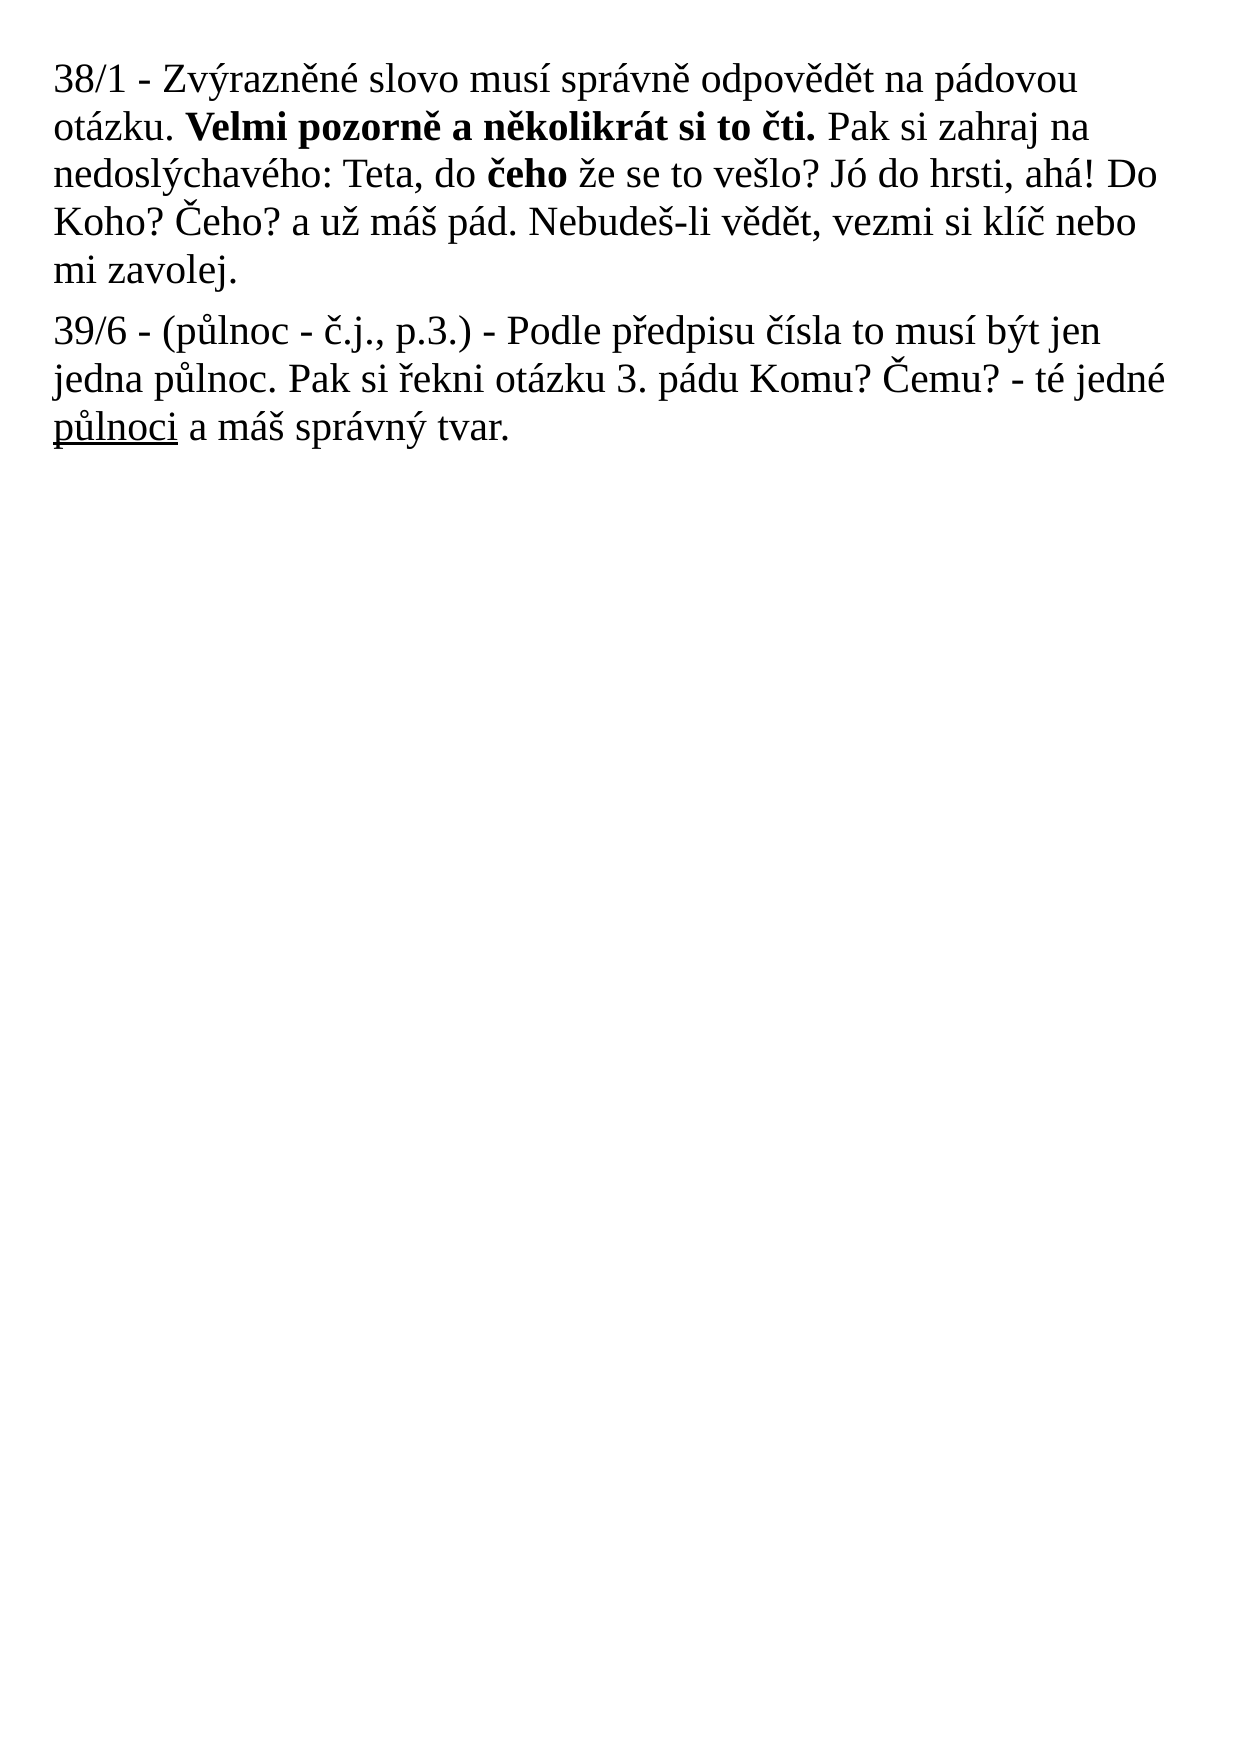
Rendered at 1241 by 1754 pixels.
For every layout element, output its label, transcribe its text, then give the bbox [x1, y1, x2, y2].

text 39/6 - (půlnoc - č.j., p.3.) - Podle předpisu čísla to musí být jen jedna půlnoc. Pak si řekni otázku 3. pádu Komu? Čemu? - té jedné půlnoci a máš správný tvar. [53, 305, 1187, 449]
text 38/1 - Zvýrazněné slovo musí správně odpovědět na pádovou otázku. Velmi pozorně a několikrát si to čti. Pak si zahraj na nedoslýchavého: Teta, do čeho že se to vešlo? Jó do hrsti, ahá! Do Koho? Čeho? a už máš pád. Nebudeš-li vědět, vezmi si klíč nebo mi zavolej. [53, 53, 1187, 293]
